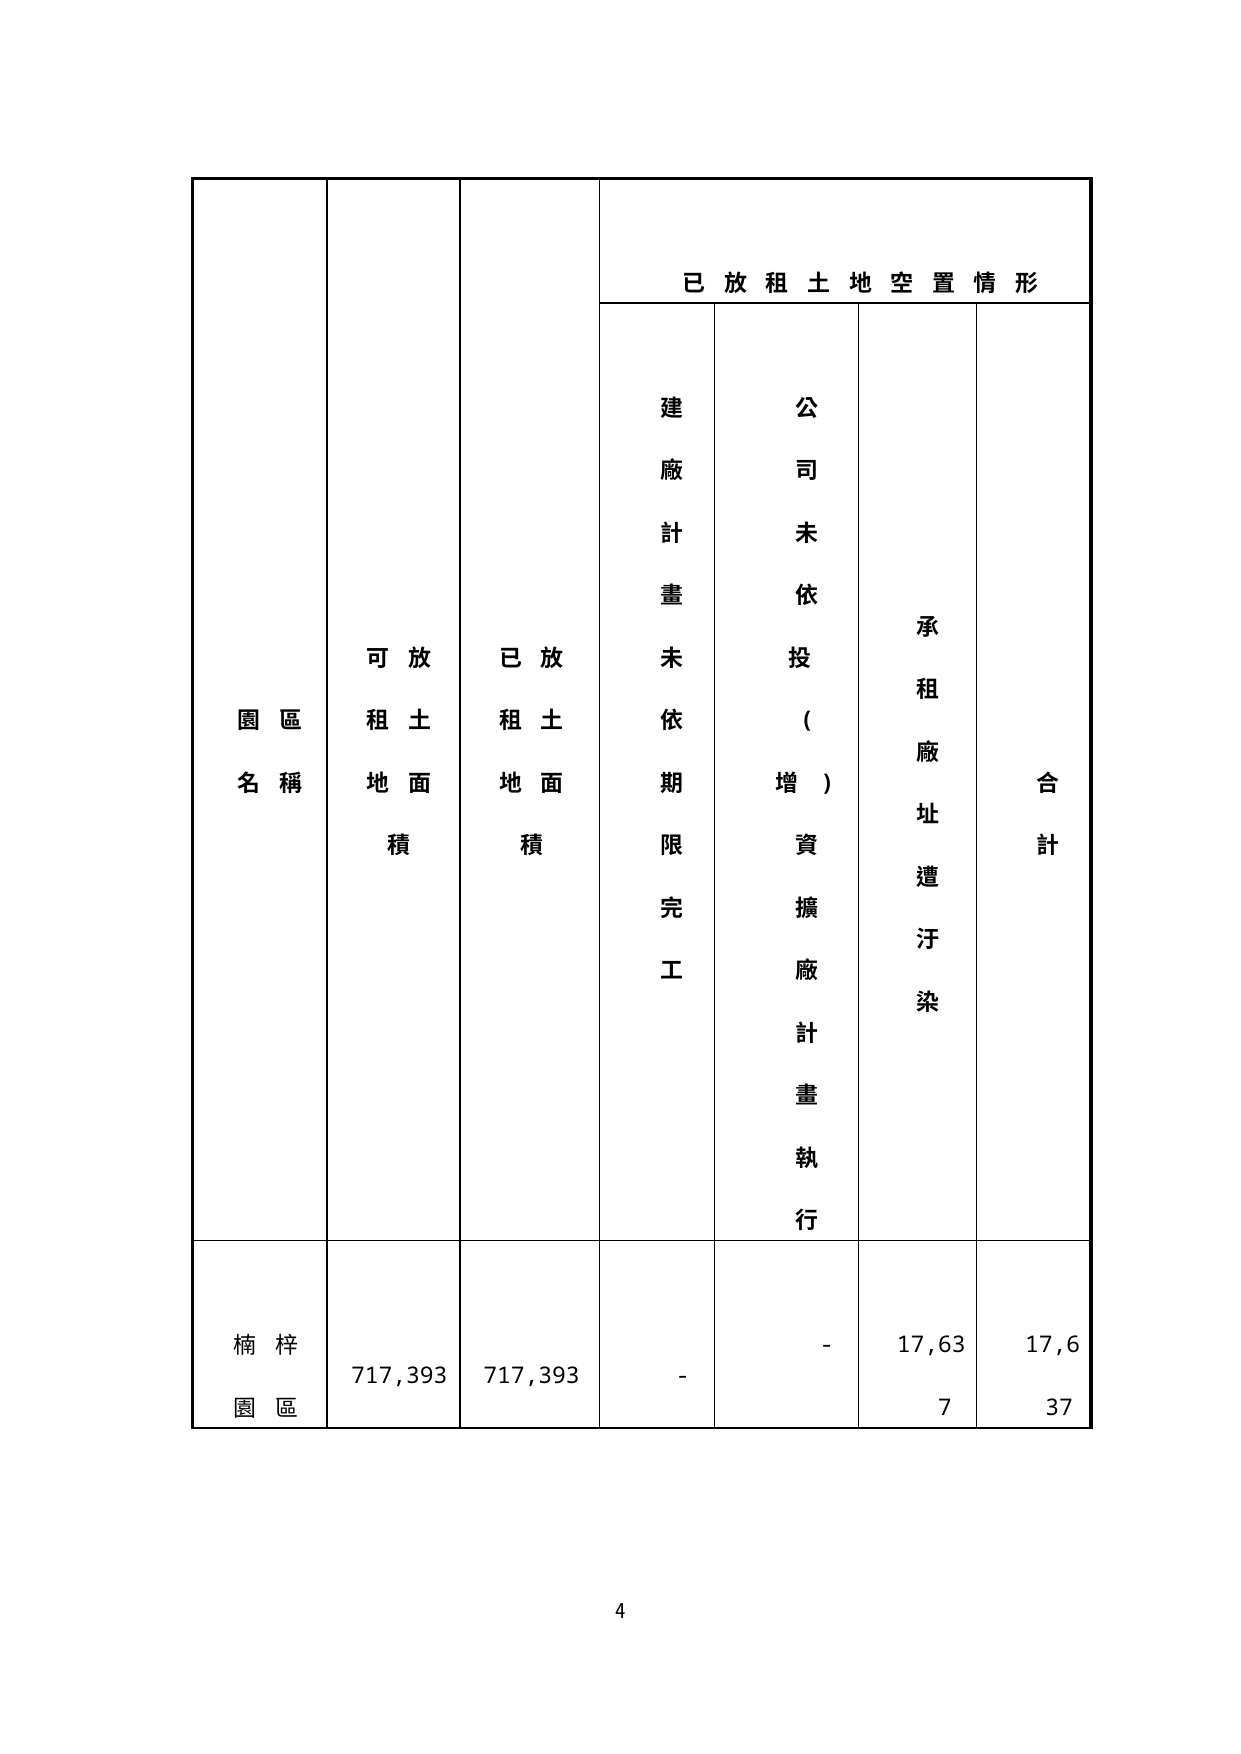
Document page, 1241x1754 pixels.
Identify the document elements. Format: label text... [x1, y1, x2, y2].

table_header 已放租土地空置情形 [600, 180, 1089, 302]
table_cell 717,393 [328, 1241, 459, 1427]
table_cell 17,637 [859, 1241, 976, 1427]
table_header 園區名稱 [194, 180, 326, 1240]
table_cell - [600, 1241, 714, 1427]
table_cell 承租廠址遭汙染 [859, 304, 976, 1240]
table_cell 合 計 [977, 304, 1089, 1240]
table_cell 建廠計畫未依期限完工 [600, 304, 714, 1240]
table_header 已放租土地面積 [461, 180, 599, 1240]
table_cell 17,637 [977, 1241, 1089, 1427]
table_cell - [715, 1241, 858, 1427]
table_cell 公司未依投(增)資擴廠計畫執行 [715, 304, 858, 1240]
table_cell 717,393 [461, 1241, 599, 1427]
table_cell 楠梓園區 [194, 1241, 326, 1427]
table_header 可放租土地面積 [328, 180, 459, 1240]
